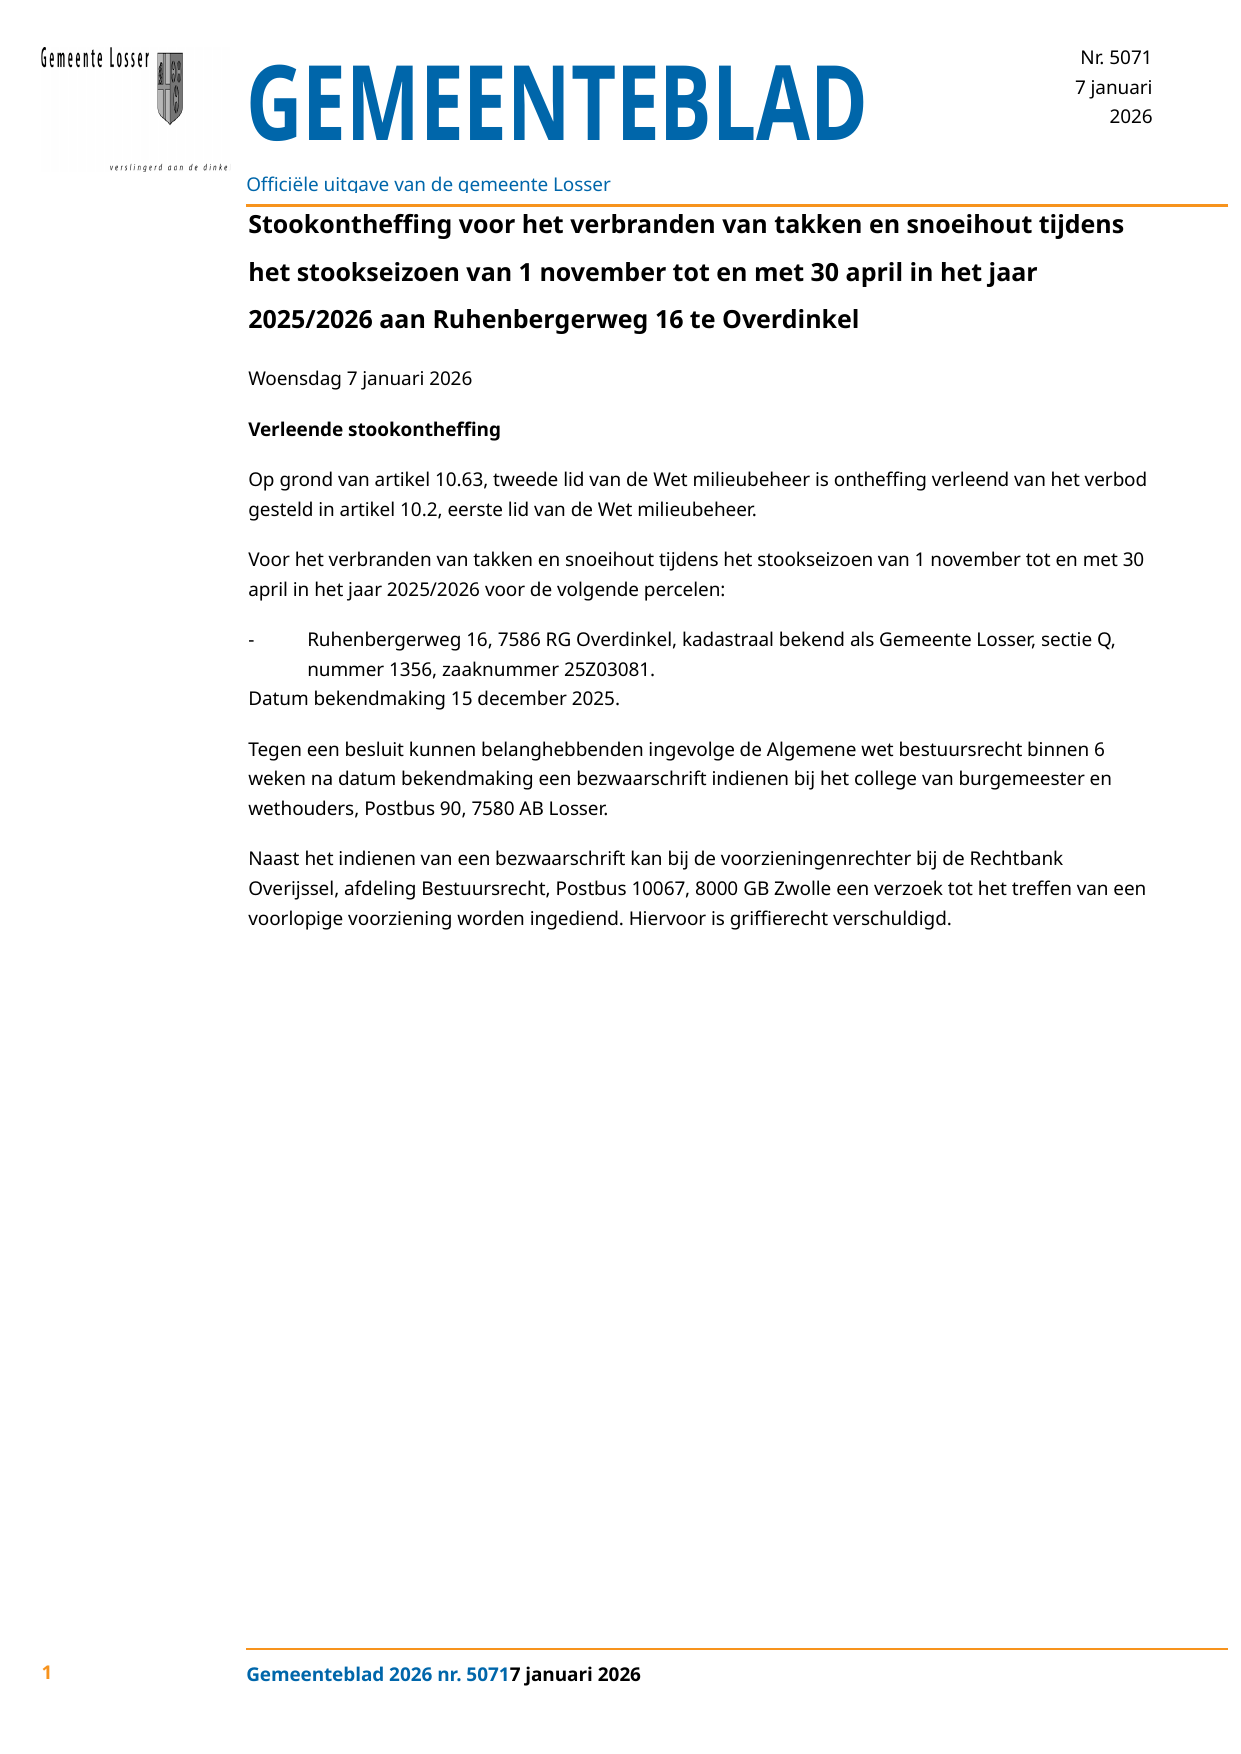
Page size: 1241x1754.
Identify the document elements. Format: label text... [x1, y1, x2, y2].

text Naast het indienen van een bezwaarschrift kan bij de voorzieningenrechter bij de Rechtbank Overijssel, afdeling Bestuursrecht, Postbus 10067, 8000 GB Zwolle een verzoek tot het treffen van een voorlopige voorziening worden ingediend. Hiervoor is griffierecht verschuldigd. [248, 846, 1152, 930]
list Ruhenbergerweg 16, 7586 RG Overdinkel, kadastraal bekend als Gemeente Losser, sectie Q, nummer 1356, zaaknummer 25Z03081. [248, 626, 1152, 682]
text Voor het verbranden van takken en snoeihout tijdens het stookseizoen van 1 november tot en met 30 april in het jaar 2025/2026 voor de volgende percelen: [248, 546, 1152, 602]
text Stookontheffing voor het verbranden van takken en snoeihout tijdens het stookseizoen van 1 november tot en met 30 april in het jaar 2025/2026 aan Ruhenbergerweg 16 te Overdinkel [248, 207, 1152, 336]
text Woensdag 7 januari 2026 [248, 366, 1152, 391]
text Tegen een besluit kunnen belanghebbenden ingevolge de Algemene wet bestuursrecht binnen 6 weken na datum bekendmaking een bezwaarschrift indienen bij het college van burgemeester en wethouders, Postbus 90, 7580 AB Losser. [248, 736, 1152, 821]
text Verleende stookontheffing [248, 416, 1152, 442]
picture [41, 47, 231, 172]
text Op grond van artikel 10.63, tweede lid van de Wet milieubeheer is ontheffing verleend van het verbod gesteld in artikel 10.2, eerste lid van de Wet milieubeheer. [248, 466, 1152, 522]
text Datum bekendmaking 15 december 2025. [248, 686, 1152, 711]
